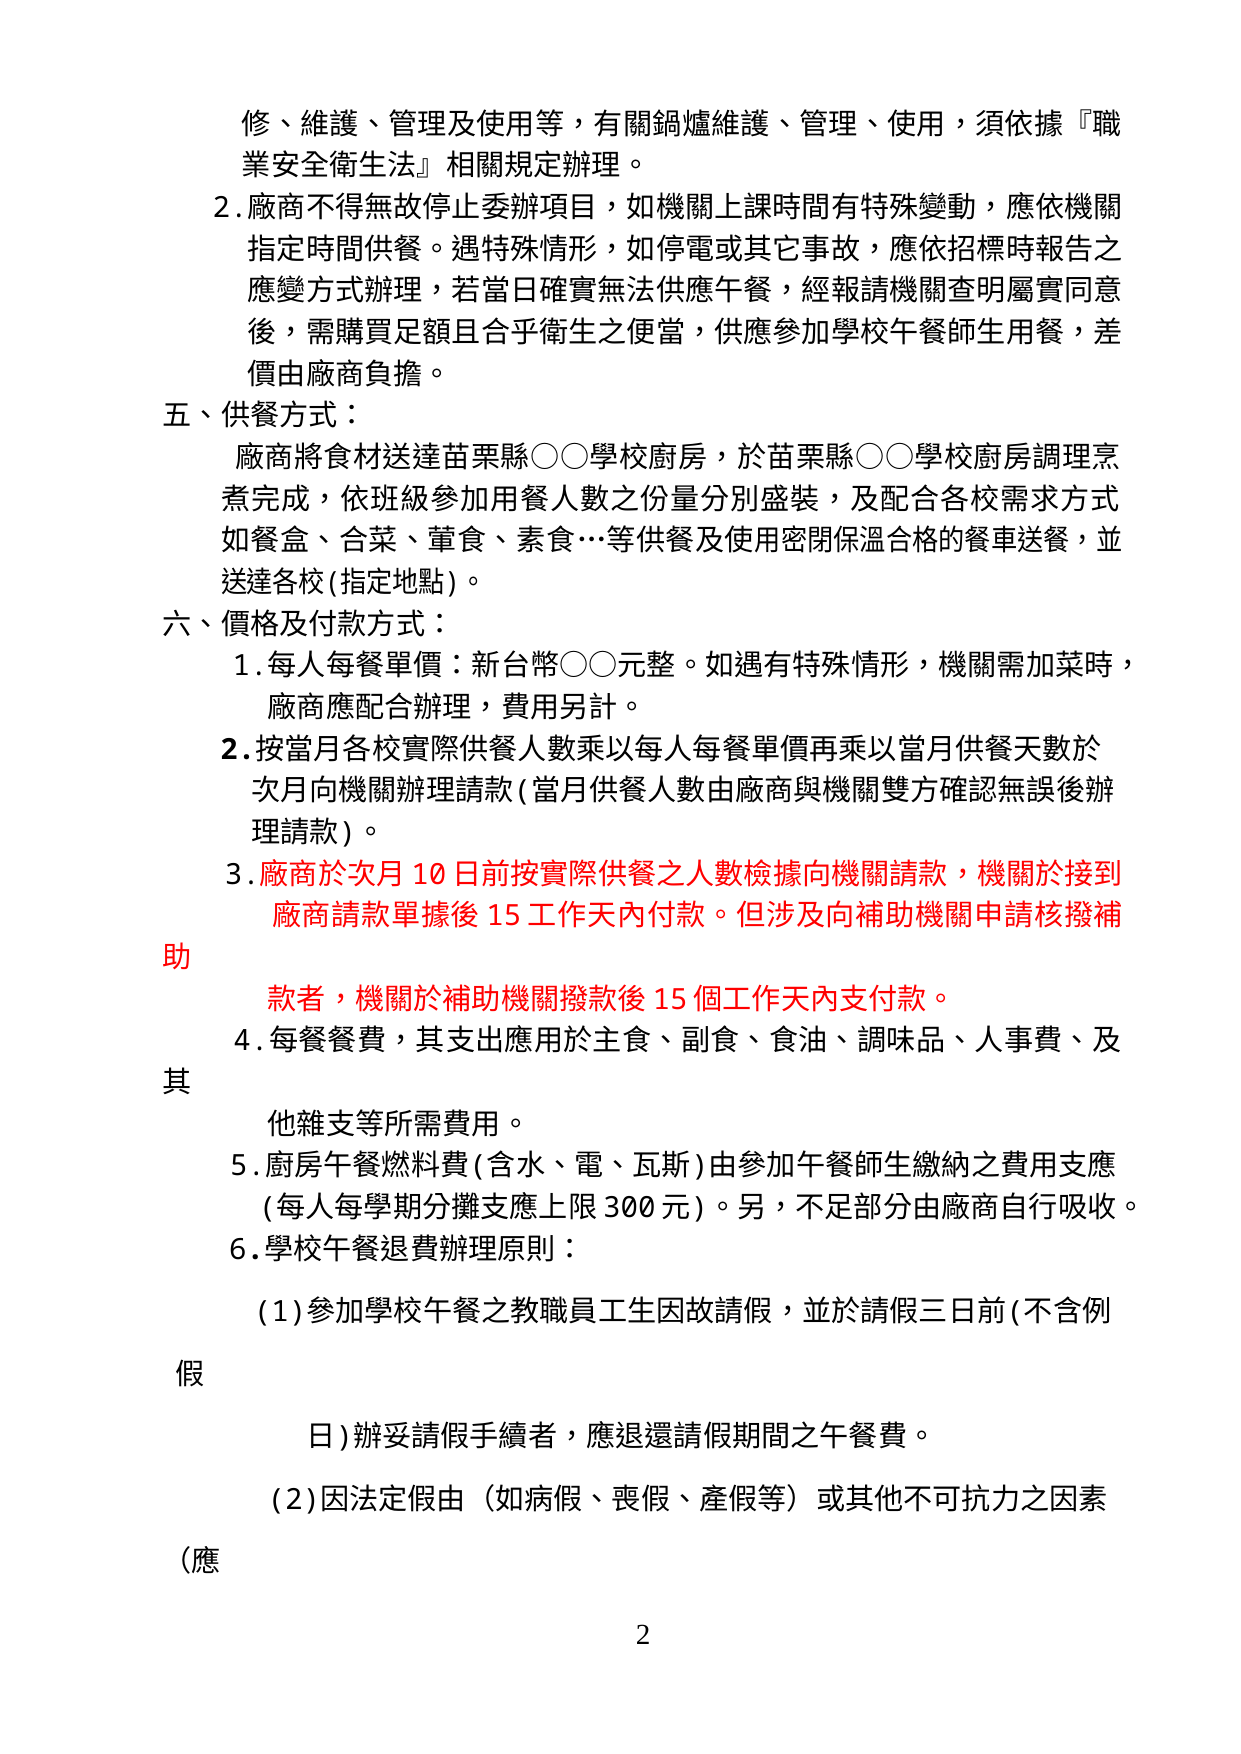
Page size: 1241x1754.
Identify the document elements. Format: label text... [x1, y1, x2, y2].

text 五、供餐方式： [162, 392, 1123, 434]
text 指定時間供餐。遇特殊情形，如停電或其它事故，應依招標時報告之 [212, 226, 1123, 267]
text 1.每人每餐單價：新台幣○○元整。如遇有特殊情形，機關需加菜時， [162, 642, 1123, 684]
text 6.學校午餐退費辦理原則： [216, 1226, 1123, 1267]
text (2)因法定假由（如病假、喪假、產假等）或其他不可抗力之因素（應 [162, 1455, 1123, 1580]
text 日)辦妥請假手續者，應退還請假期間之午餐費。 [175, 1392, 1123, 1455]
text 2.廠商不得無故停止委辦項目，如機關上課時間有特殊變動，應依機關 [212, 184, 1123, 226]
text 後，需購買足額且合乎衛生之便當，供應參加學校午餐師生用餐，差 [212, 309, 1123, 351]
text 5.廚房午餐燃料費(含水、電、瓦斯)由參加午餐師生繳納之費用支應(每人每學期分攤支應上限300元)。另，不足部分由廠商自行吸收。 [212, 1142, 1123, 1226]
text 4.每餐餐費，其支出應用於主食、副食、食油、調味品、人事費、及其 [162, 1017, 1123, 1101]
text 廠商將食材送達苗栗縣○○學校廚房，於苗栗縣○○學校廚房調理烹煮完成，依班級參加用餐人數之份量分別盛裝，及配合各校需求方式，如餐盒、合菜、葷食、素食…等供餐及使用密閉保溫合格的餐車送餐，並送達各校(指定地點)。 [162, 434, 1123, 601]
text 廠商應配合辦理，費用另計。 [162, 684, 1123, 726]
text 應變方式辦理，若當日確實無法供應午餐，經報請機關查明屬實同意 [212, 267, 1123, 309]
text 款者，機關於補助機關撥款後15個工作天內支付款。 [162, 976, 1123, 1017]
text 價由廠商負擔。 [212, 351, 1123, 392]
text 3.廠商於次月10日前按實際供餐之人數檢據向機關請款，機關於接到 [207, 851, 1123, 892]
text 廠商請款單據後15工作天內付款。但涉及向補助機關申請核撥補助 [162, 892, 1123, 976]
text 2.按當月各校實際供餐人數乘以每人每餐單價再乘以當月供餐天數於次月向機關辦理請款(當月供餐人數由廠商與機關雙方確認無誤後辦理請款)。 [220, 726, 1123, 851]
text (1)參加學校午餐之教職員工生因故請假，並於請假三日前(不含例假 [175, 1267, 1123, 1392]
text 六、價格及付款方式： [162, 601, 1123, 642]
text 1.委託辦理供應學校午餐之內容為廚房之經營管理等，包括食材之採購、班級供餐所需設備之提供、清洗、烹調、分配、運送、廚餘處理，若廠商委由其協力廠商處理時須經機關同意，且得標廠商需負共同責任，鍋爐操作、廢水處理、供膳設備之洗滌、消毒與廚房設備之保養、維修、維護、管理及使用等，有關鍋爐維護、管理、使用，須依據『職業安全衛生法』相關規定辦理。 [212, 101, 1123, 184]
text 他雜支等所需費用。 [162, 1101, 1123, 1142]
